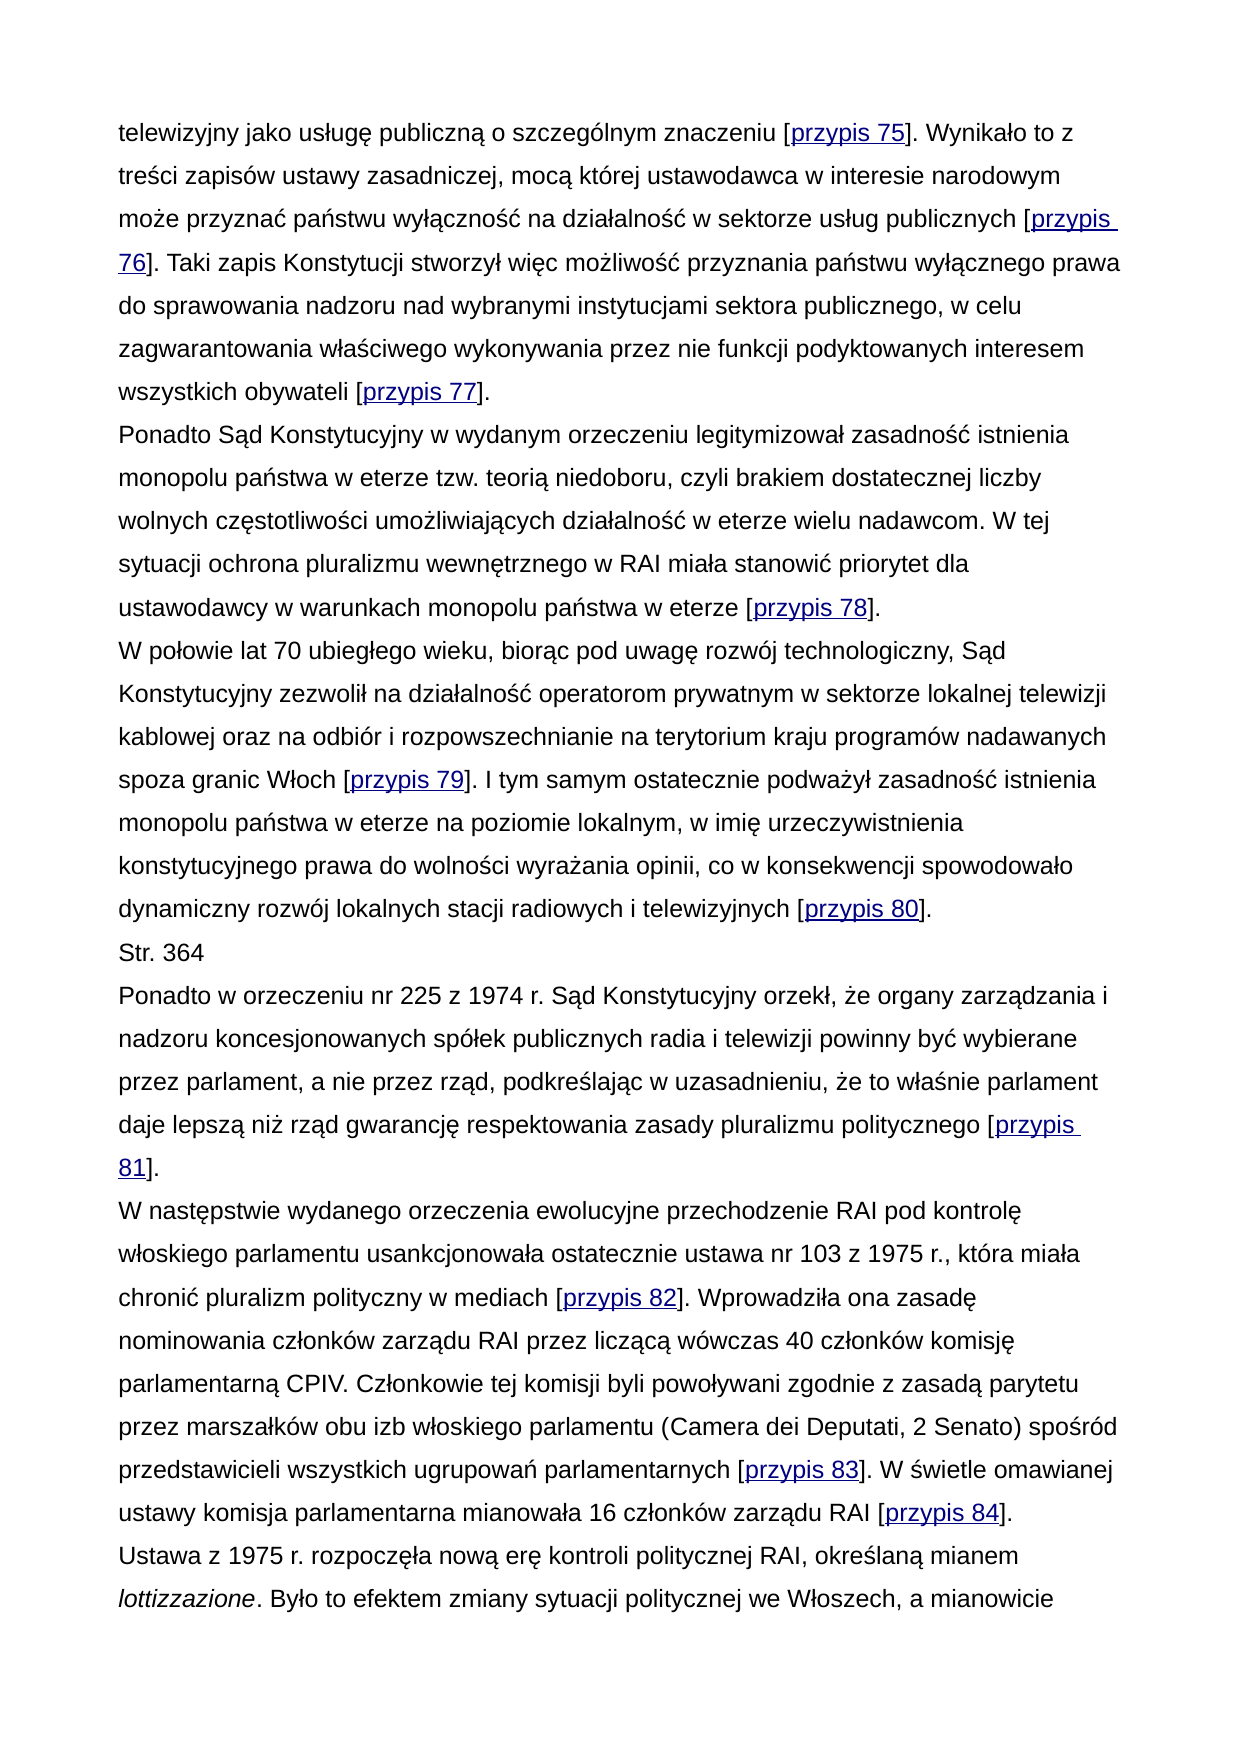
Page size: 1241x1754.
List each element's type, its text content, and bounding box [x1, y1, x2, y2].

text W następstwie wydanego orzeczenia ewolucyjne przechodzenie RAI pod kontrolę włoskiego parlamentu usankcjonowała ostatecznie ustawa nr 103 z 1975 r., która miała chronić pluralizm polityczny w mediach [przypis 82]. Wprowadziła ona zasadę nominowania członków zarządu RAI przez liczącą wówczas 40 członków komisję parlamentarną CPIV. Członkowie tej komisji byli powoływani zgodnie z zasadą parytetu przez marszałków obu izb włoskiego parlamentu (Camera dei Deputati, 2 Senato) spośród przedstawicieli wszystkich ugrupowań parlamentarnych [przypis 83]. W świetle omawianej ustawy komisja parlamentarna mianowała 16 członków zarządu RAI [przypis 84]. [118, 1196, 1122, 1527]
text Ustawa z 1975 r. rozpoczęła nową erę kontroli politycznej RAI, określaną mianem lottizzazione. Było to efektem zmiany sytuacji politycznej we Włoszech, a mianowicie [118, 1541, 1122, 1613]
text Ponadto w orzeczeniu nr 225 z 1974 r. Sąd Konstytucyjny orzekł, że organy zarządzania i nadzoru koncesjonowanych spółek publicznych radia i telewizji powinny być wybierane przez parlament, a nie przez rząd, podkreślając w uzasadnieniu, że to właśnie parlament daje lepszą niż rząd gwarancję respektowania zasady pluralizmu politycznego [przypis 81]. [118, 981, 1122, 1182]
text telewizyjny jako usługę publiczną o szczególnym znaczeniu [przypis 75]. Wynikało to z treści zapisów ustawy zasadniczej, mocą której ustawodawca w interesie narodowym może przyznać państwu wyłączność na działalność w sektorze usług publicznych [przypis 76]. Taki zapis Konstytucji stworzył więc możliwość przyznania państwu wyłącznego prawa do sprawowania nadzoru nad wybranymi instytucjami sektora publicznego, w celu zagwarantowania właściwego wykonywania przez nie funkcji podyktowanych interesem wszystkich obywateli [przypis 77]. [118, 118, 1122, 406]
text Str. 364 [118, 937, 1122, 966]
text W połowie lat 70 ubiegłego wieku, biorąc pod uwagę rozwój technologiczny, Sąd Konstytucyjny zezwolił na działalność operatorom prywatnym w sektorze lokalnej telewizji kablowej oraz na odbiór i rozpowszechnianie na terytorium kraju programów nadawanych spoza granic Włoch [przypis 79]. I tym samym ostatecznie podważył zasadność istnienia monopolu państwa w eterze na poziomie lokalnym, w imię urzeczywistnienia konstytucyjnego prawa do wolności wyrażania opinii, co w konsekwencji spowodowało dynamiczny rozwój lokalnych stacji radiowych i telewizyjnych [przypis 80]. [118, 636, 1122, 923]
text Ponadto Sąd Konstytucyjny w wydanym orzeczeniu legitymizował zasadność istnienia monopolu państwa w eterze tzw. teorią niedoboru, czyli brakiem dostatecznej liczby wolnych częstotliwości umożliwiających działalność w eterze wielu nadawcom. W tej sytuacji ochrona pluralizmu wewnętrznego w RAI miała stanowić priorytet dla ustawodawcy w warunkach monopolu państwa w eterze [przypis 78]. [118, 420, 1122, 621]
